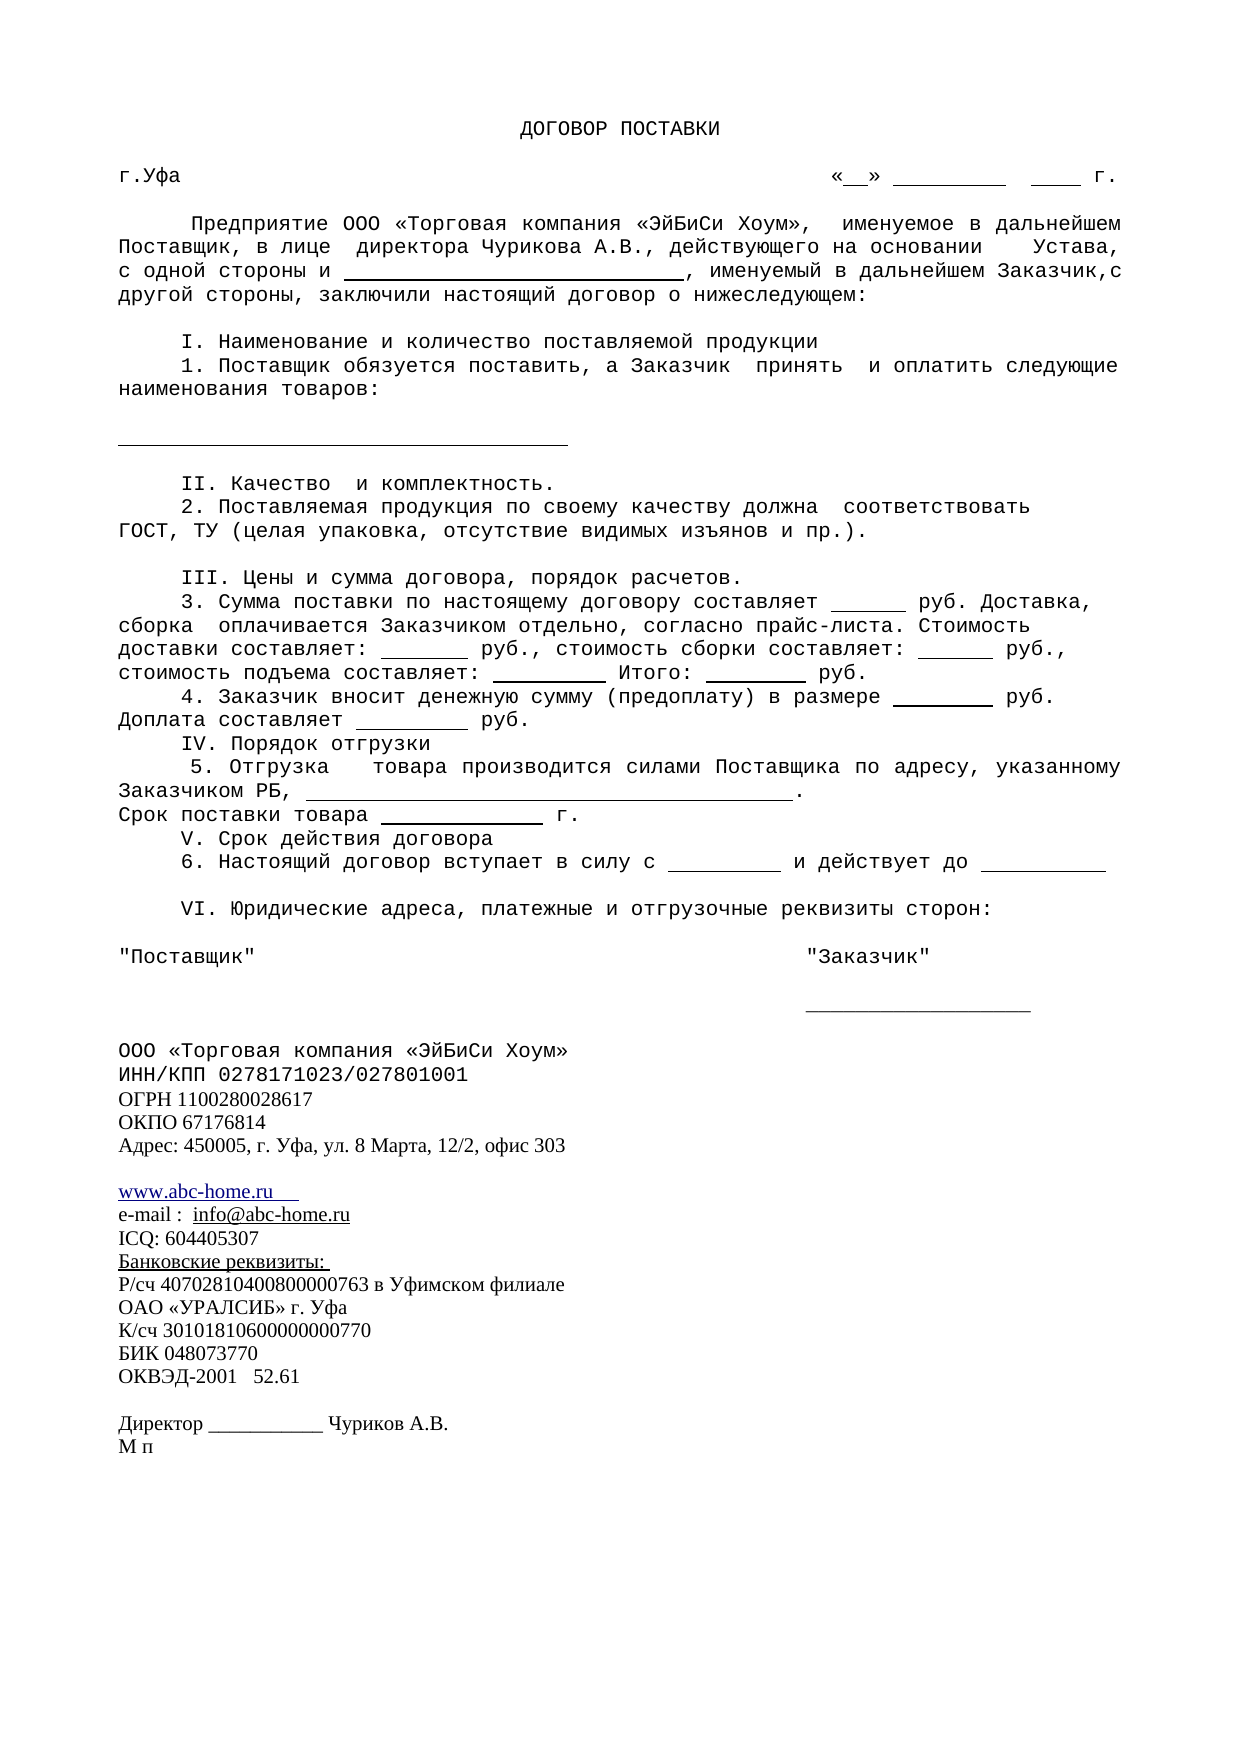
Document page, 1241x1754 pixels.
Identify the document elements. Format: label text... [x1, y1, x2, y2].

text 6. Настоящий договор вступает в силу с и действует до [118, 851, 1122, 875]
text ОГРН 1100280028617 [118, 1088, 1122, 1111]
text ГОСТ, ТУ (целая упаковка, отсутствие видимых изъянов и пр.). [118, 520, 1122, 544]
text ICQ: 604405307 [118, 1226, 1122, 1249]
text II. Качество и комплектность. [118, 473, 1122, 496]
text Адрес: 450005, г. Уфа, ул. 8 Марта, 12/2, офис 303 [118, 1134, 1122, 1157]
text www.abc-home.ru [118, 1180, 1122, 1203]
text __________________ [118, 993, 1122, 1017]
text ОАО «УРАЛСИБ» г. Уфа [118, 1296, 1164, 1319]
text 2. Поставляемая продукция по своему качеству должна соответствовать [118, 496, 1122, 520]
text ООО «Торговая компания «ЭйБиСи Хоум» [118, 1040, 1122, 1064]
text 5. Отгрузка товара производится силами Поставщика по адресу, указанному Заказчиком РБ, . [118, 757, 1122, 804]
text 3. Сумма поставки по настоящему договору составляет руб. Доставка, сборка оплачивается Заказчиком отдельно, согласно прайс-листа. Стоимость доставки составляет: руб., стоимость сборки составляет: руб., стоимость подъема составляет: Итого: руб. [118, 591, 1122, 686]
text ДОГОВОР ПОСТАВКИ [118, 118, 1122, 142]
text Предприятие ООО «Торговая компания «ЭйБиСи Хоум», именуемое в дальнейшем Поставщик, в лице директора Чурикова А.В., действующего на основании Устава, с одной стороны и , именуемый в дальнейшем Заказчик,с другой стороны, заключили настоящий договор о нижеследующем: [118, 213, 1122, 307]
text III. Цены и сумма договора, порядок расчетов. [118, 567, 1122, 591]
text e-mail : info@abc-home.ru [118, 1203, 1122, 1226]
text Директор ___________ Чуриков А.В. [118, 1411, 1122, 1434]
text IV. Порядок отгрузки [118, 733, 1122, 757]
text VI. Юридические адреса, платежные и отгрузочные реквизиты сторон: [118, 898, 1122, 922]
text ИНН/КПП 0278171023/027801001 [118, 1064, 1122, 1088]
text Р/сч 40702810400800000763 в Уфимском филиале [118, 1273, 1164, 1296]
text Банковские реквизиты: [118, 1249, 1122, 1273]
text ОКВЭД-2001 52.61 [118, 1365, 1122, 1388]
text ОКПО 67176814 [118, 1111, 1122, 1134]
text К/сч 30101810600000000770 [118, 1319, 1122, 1342]
text 1. Поставщик обязуется поставить, а Заказчик принять и оплатить следующие наименования товаров: [118, 354, 1122, 402]
text БИК 048073770 [118, 1342, 1122, 1365]
text М п [118, 1434, 1122, 1458]
text I. Наименование и количество поставляемой продукции [118, 331, 1122, 354]
text V. Срок действия договора [118, 827, 1122, 851]
text Срок поставки товара г. [118, 804, 1122, 827]
text "Поставщик" "Заказчик" [118, 946, 1122, 969]
text г.Уфа « » г. [118, 165, 1122, 189]
text 4. Заказчик вносит денежную сумму (предоплату) в размере руб. Доплата составляет руб. [118, 686, 1122, 733]
